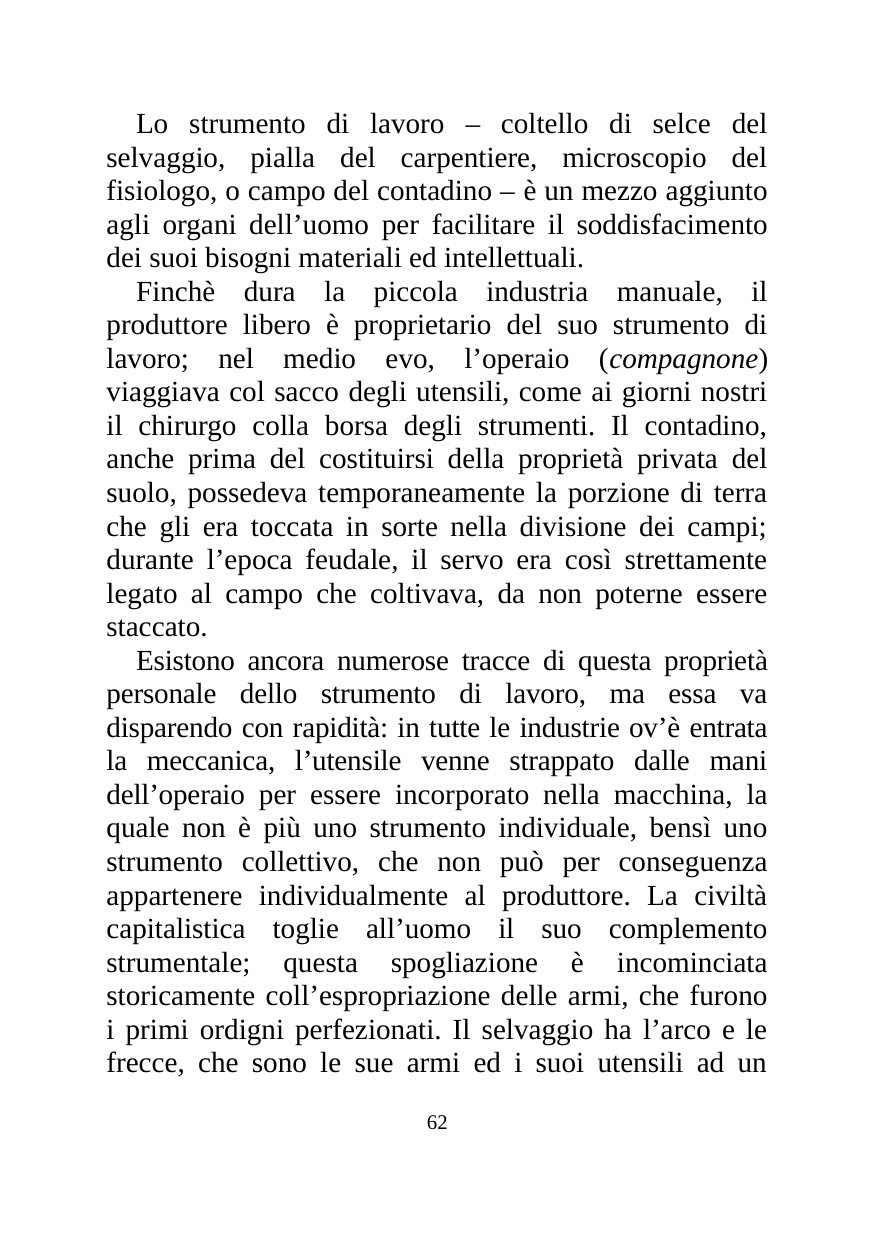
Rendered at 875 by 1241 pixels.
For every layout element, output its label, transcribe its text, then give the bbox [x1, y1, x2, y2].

text Lo strumento di lavoro – coltello di selce del selvaggio, pialla del carpentiere, microscopio del fisiologo, ο campo del contadino – è un mezzo aggiunto agli organi dell’uomo per facilitare il soddisfacimento dei suoi bisogni materiali ed intellettuali. [106, 106, 768, 274]
text Esistono ancora numerose tracce di questa proprietà personale dello strumento di lavoro, ma essa va disparendo con rapidità: in tutte le industrie ov’è entrata la meccanica, l’utensile venne strappato dalle mani dell’operaio per essere incorporato nella macchina, la quale non è più uno strumento individuale, bensì uno strumento collettivo, che non può per conseguenza appartenere individualmente al produttore. La civiltà capitalistica toglie all’uomo il suo complemento strumentale; questa spogliazione è incominciata storicamente coll’espropriazione delle armi, che furono i primi ordigni perfezionati. Il selvaggio ha l’arco e le frecce, che sono le sue armi ed i suoi utensili ad un [106, 643, 768, 1079]
text Finchè dura la piccola industria manuale, il produttore libero è proprietario del suo strumento di lavoro; nel medio evo, l’operaio (cοmpagnone) viaggiava col sacco degli utensili, come ai giorni nostri il chirurgo colla borsa degli strumenti. Il contadino, anche prima del costituirsi della proprietà privata del suolo, possedeva temporaneamente la porzione di terra che gli era toccata in sorte nella divisione dei campi; durante l’epoca feudale, il servo era così strettamente legato al campo che coltivava, da non poterne essere staccato. [106, 274, 768, 643]
